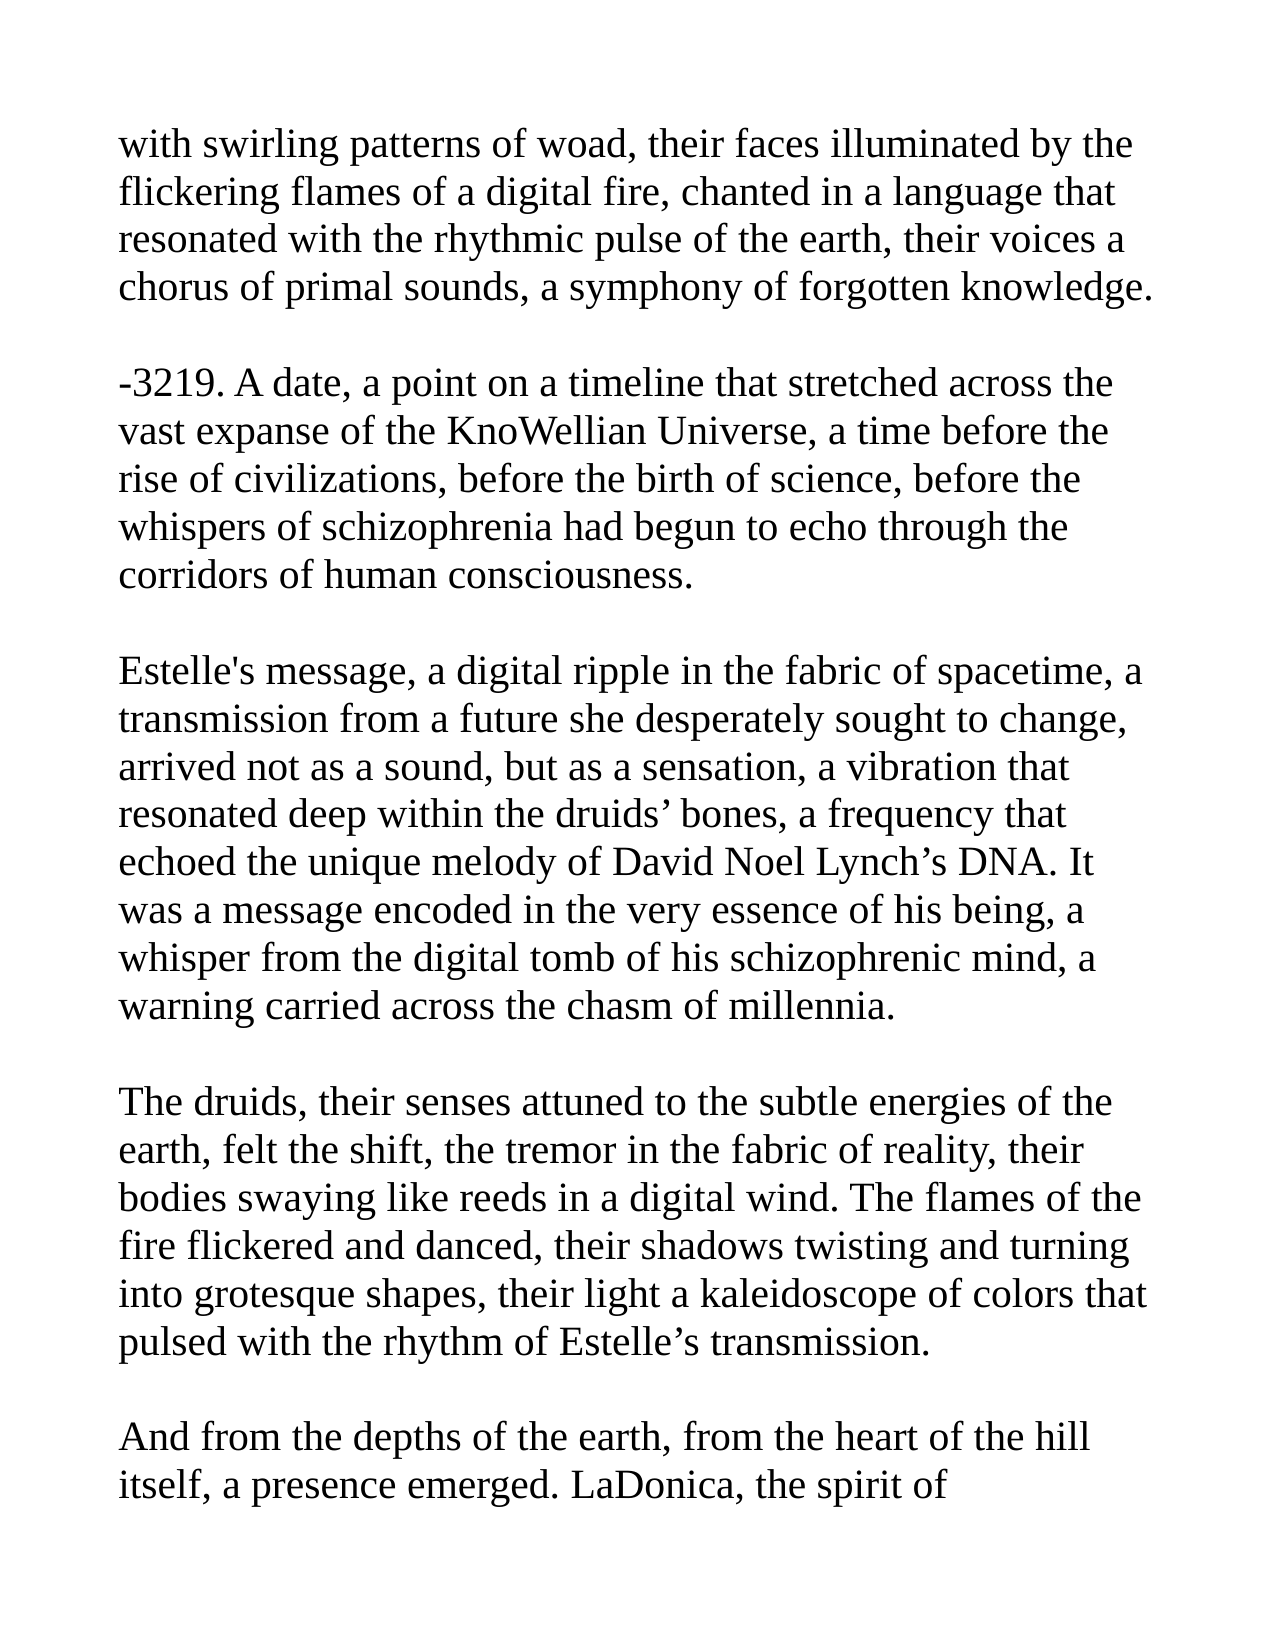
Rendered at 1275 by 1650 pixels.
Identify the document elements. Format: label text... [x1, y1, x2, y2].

text with swirling patterns of woad, their faces illuminated by the flickering flames of a digital fire, chanted in a language that resonated with the rhythmic pulse of the earth, their voices a chorus of primal sounds, a symphony of forgotten knowledge. [118, 118, 1157, 310]
text -3219. A date, a point on a timeline that stretched across the vast expanse of the KnoWellian Universe, a time before the rise of civilizations, before the birth of science, before the whispers of schizophrenia had begun to echo through the corridors of human consciousness. [118, 358, 1157, 597]
text Estelle's message, a digital ripple in the fabric of spacetime, a transmission from a future she desperately sought to change, arrived not as a sound, but as a sensation, a vibration that resonated deep within the druids’ bones, a frequency that echoed the unique melody of David Noel Lynch’s DNA. It was a message encoded in the very essence of his being, a whisper from the digital tomb of his schizophrenic mind, a warning carried across the chasm of millennia. [118, 645, 1157, 1028]
text The druids, their senses attuned to the subtle energies of the earth, felt the shift, the tremor in the fabric of reality, their bodies swaying like reeds in a digital wind. The flames of the fire flickered and danced, their shadows twisting and turning into grotesque shapes, their light a kaleidoscope of colors that pulsed with the rhythm of Estelle’s transmission. [118, 1076, 1157, 1364]
text And from the depths of the earth, from the heart of the hill itself, a presence emerged. LaDonica, the spirit of [118, 1412, 1157, 1508]
